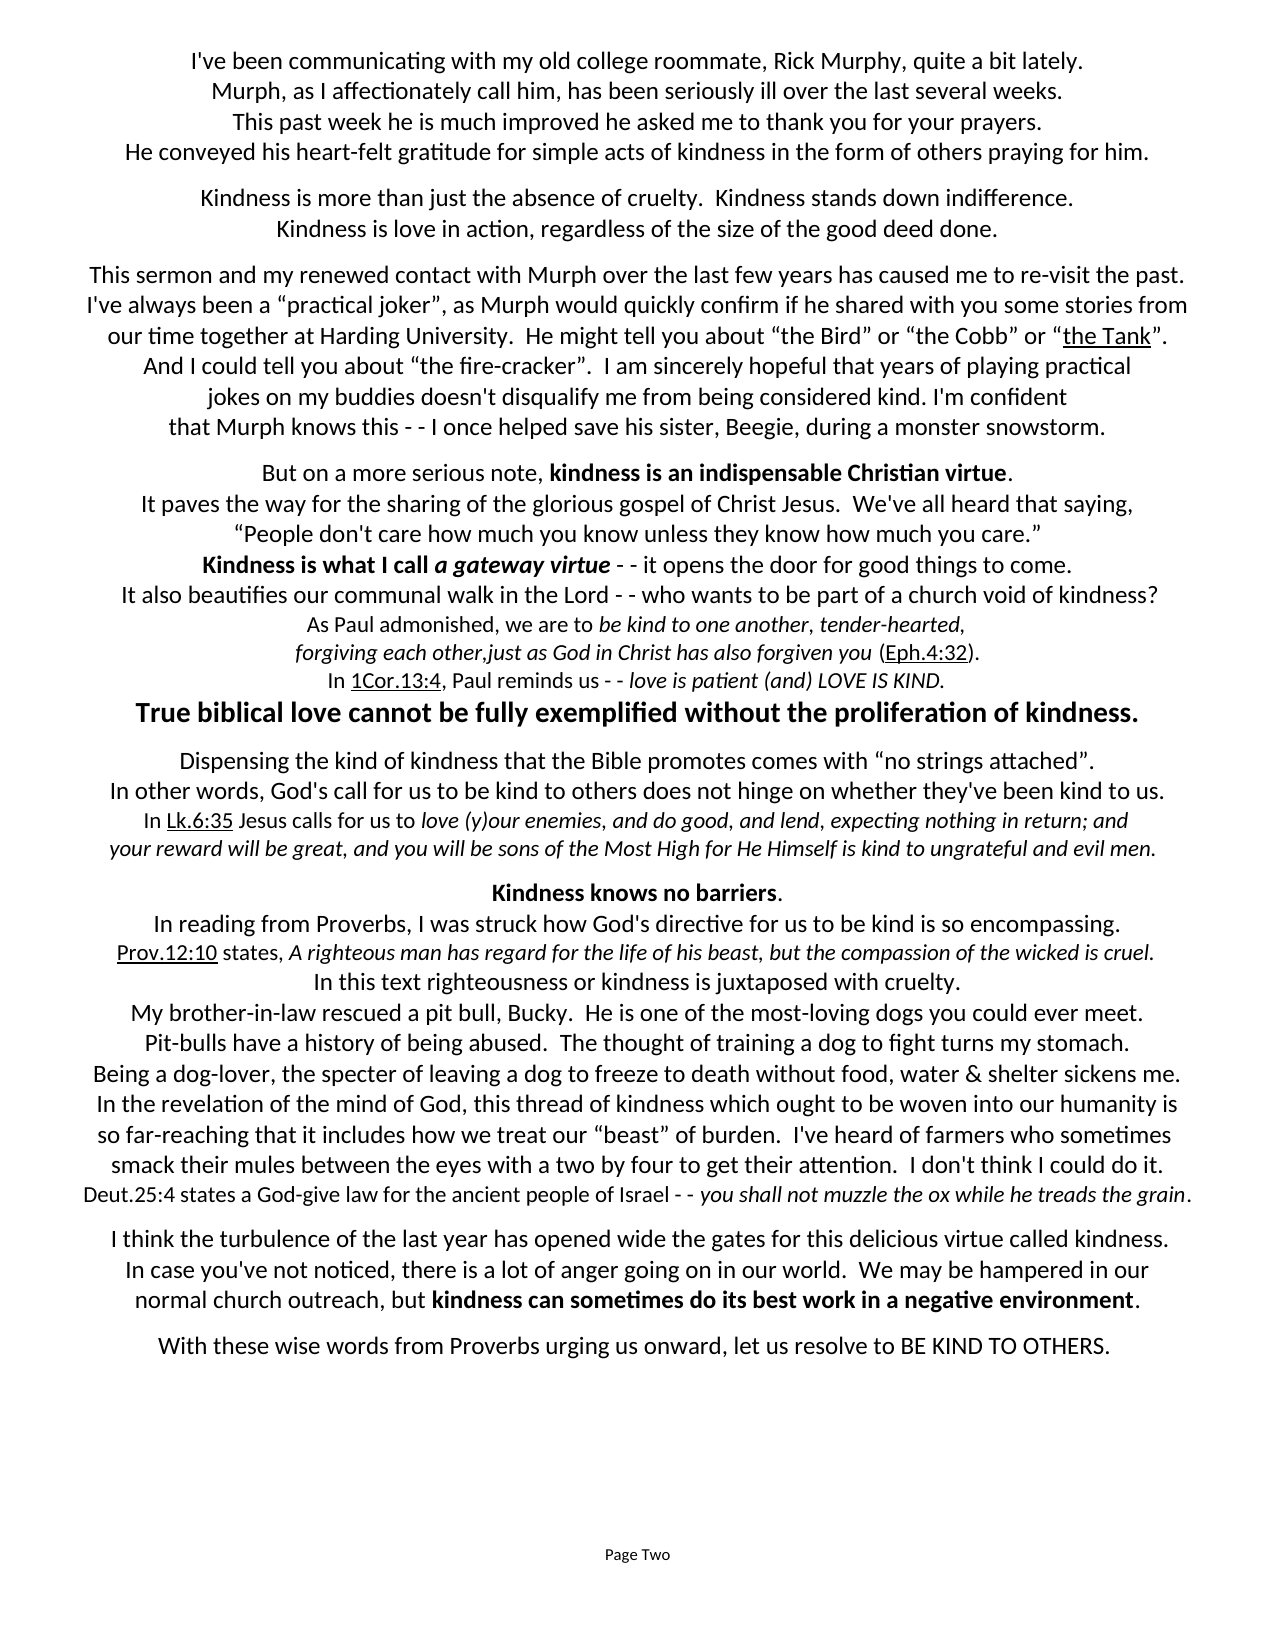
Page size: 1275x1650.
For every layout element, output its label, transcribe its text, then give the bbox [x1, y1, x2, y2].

text Prov.12:10 states, A righteous man has regard for the life of his beast, but the compassion of the wicked is cruel. [75, 938, 1200, 966]
text Murph, as I affectionately call him, has been seriously ill over the last several weeks. [75, 76, 1200, 106]
text Being a dog-lover, the specter of leaving a dog to freeze to death without food, water & shelter sickens me. [75, 1058, 1200, 1088]
text that Murph knows this - - I once helped save his sister, Beegie, during a monster snowstorm. [75, 411, 1200, 442]
text normal church outreach, but kindness can sometimes do its best work in a negative environment. [75, 1284, 1200, 1315]
text I've always been a “practical joker”, as Murph would quickly confirm if he shared with you some stories from [75, 289, 1200, 320]
text forgiving each other,just as God in Christ has also forgiven you (Eph.4:32). [75, 638, 1200, 666]
text It also beautifies our communal walk in the Lord - - who wants to be part of a church void of kindness? [75, 579, 1200, 610]
text Kindness is more than just the absence of cruelty. Kindness stands down indifference. [75, 182, 1200, 213]
text As Paul admonished, we are to be kind to one another, tender-hearted, [75, 610, 1200, 638]
text Kindness is love in action, regardless of the size of the good deed done. [75, 213, 1200, 243]
text This past week he is much improved he asked me to thank you for your prayers. [75, 106, 1200, 137]
text My brother-in-law rescued a pit bull, Bucky. He is one of the most-loving dogs you could ever meet. [75, 997, 1200, 1027]
text In 1Cor.13:4, Paul reminds us - - love is patient (and) LOVE IS KIND. [75, 666, 1200, 694]
text Page Two [75, 1544, 1200, 1564]
text our time together at Harding University. He might tell you about “the Bird” or “the Cobb” or “the Tank”. [75, 320, 1200, 350]
text With these wise words from Proverbs urging us onward, let us resolve to BE KIND TO OTHERS. [75, 1330, 1200, 1361]
text In reading from Proverbs, I was struck how God's directive for us to be kind is so encompassing. [75, 908, 1200, 938]
text It paves the way for the sharing of the glorious gospel of Christ Jesus. We've all heard that saying, [75, 488, 1200, 518]
text so far-reaching that it includes how we treat our “beast” of burden. I've heard of farmers who sometimes [75, 1119, 1200, 1149]
text But on a more serious note, kindness is an indispensable Christian virtue. [75, 457, 1200, 488]
text This sermon and my renewed contact with Murph over the last few years has caused me to re-visit the past. [75, 259, 1200, 289]
text I think the turbulence of the last year has opened wide the gates for this delicious virtue called kindness. [75, 1223, 1200, 1254]
text jokes on my buddies doesn't disqualify me from being considered kind. I'm confident [75, 381, 1200, 411]
text He conveyed his heart-felt gratitude for simple acts of kindness in the form of others praying for him. [75, 137, 1200, 167]
text “People don't care how much you know unless they know how much you care.” [75, 518, 1200, 549]
text In other words, God's call for us to be kind to others does not hinge on whether they've been kind to us. [75, 775, 1200, 806]
text And I could tell you about “the fire-cracker”. I am sincerely hopeful that years of playing practical [75, 350, 1200, 381]
text Deut.25:4 states a God-give law for the ancient people of Israel - - you shall not muzzle the ox while he treads the grain. [75, 1180, 1200, 1208]
text In Lk.6:35 Jesus calls for us to love (y)our enemies, and do good, and lend, expecting nothing in return; and [75, 806, 1200, 834]
text Dispensing the kind of kindness that the Bible promotes comes with “no strings attached”. [75, 745, 1200, 775]
text I've been communicating with my old college roommate, Rick Murphy, quite a bit lately. [75, 45, 1200, 76]
text In the revelation of the mind of God, this thread of kindness which ought to be woven into our humanity is [75, 1088, 1200, 1119]
text your reward will be great, and you will be sons of the Most High for He Himself is kind to ungrateful and evil men. [75, 834, 1200, 862]
text True biblical love cannot be fully exemplified without the proliferation of kindness. [75, 694, 1200, 729]
text Pit-bulls have a history of being abused. The thought of training a dog to fight turns my stomach. [75, 1027, 1200, 1058]
text smack their mules between the eyes with a two by four to get their attention. I don't think I could do it. [75, 1149, 1200, 1180]
text In case you've not noticed, there is a lot of anger going on in our world. We may be hampered in our [75, 1254, 1200, 1284]
text In this text righteousness or kindness is juxtaposed with cruelty. [75, 966, 1200, 997]
text Kindness knows no barriers. [75, 877, 1200, 908]
text Kindness is what I call a gateway virtue - - it opens the door for good things to come. [75, 549, 1200, 579]
